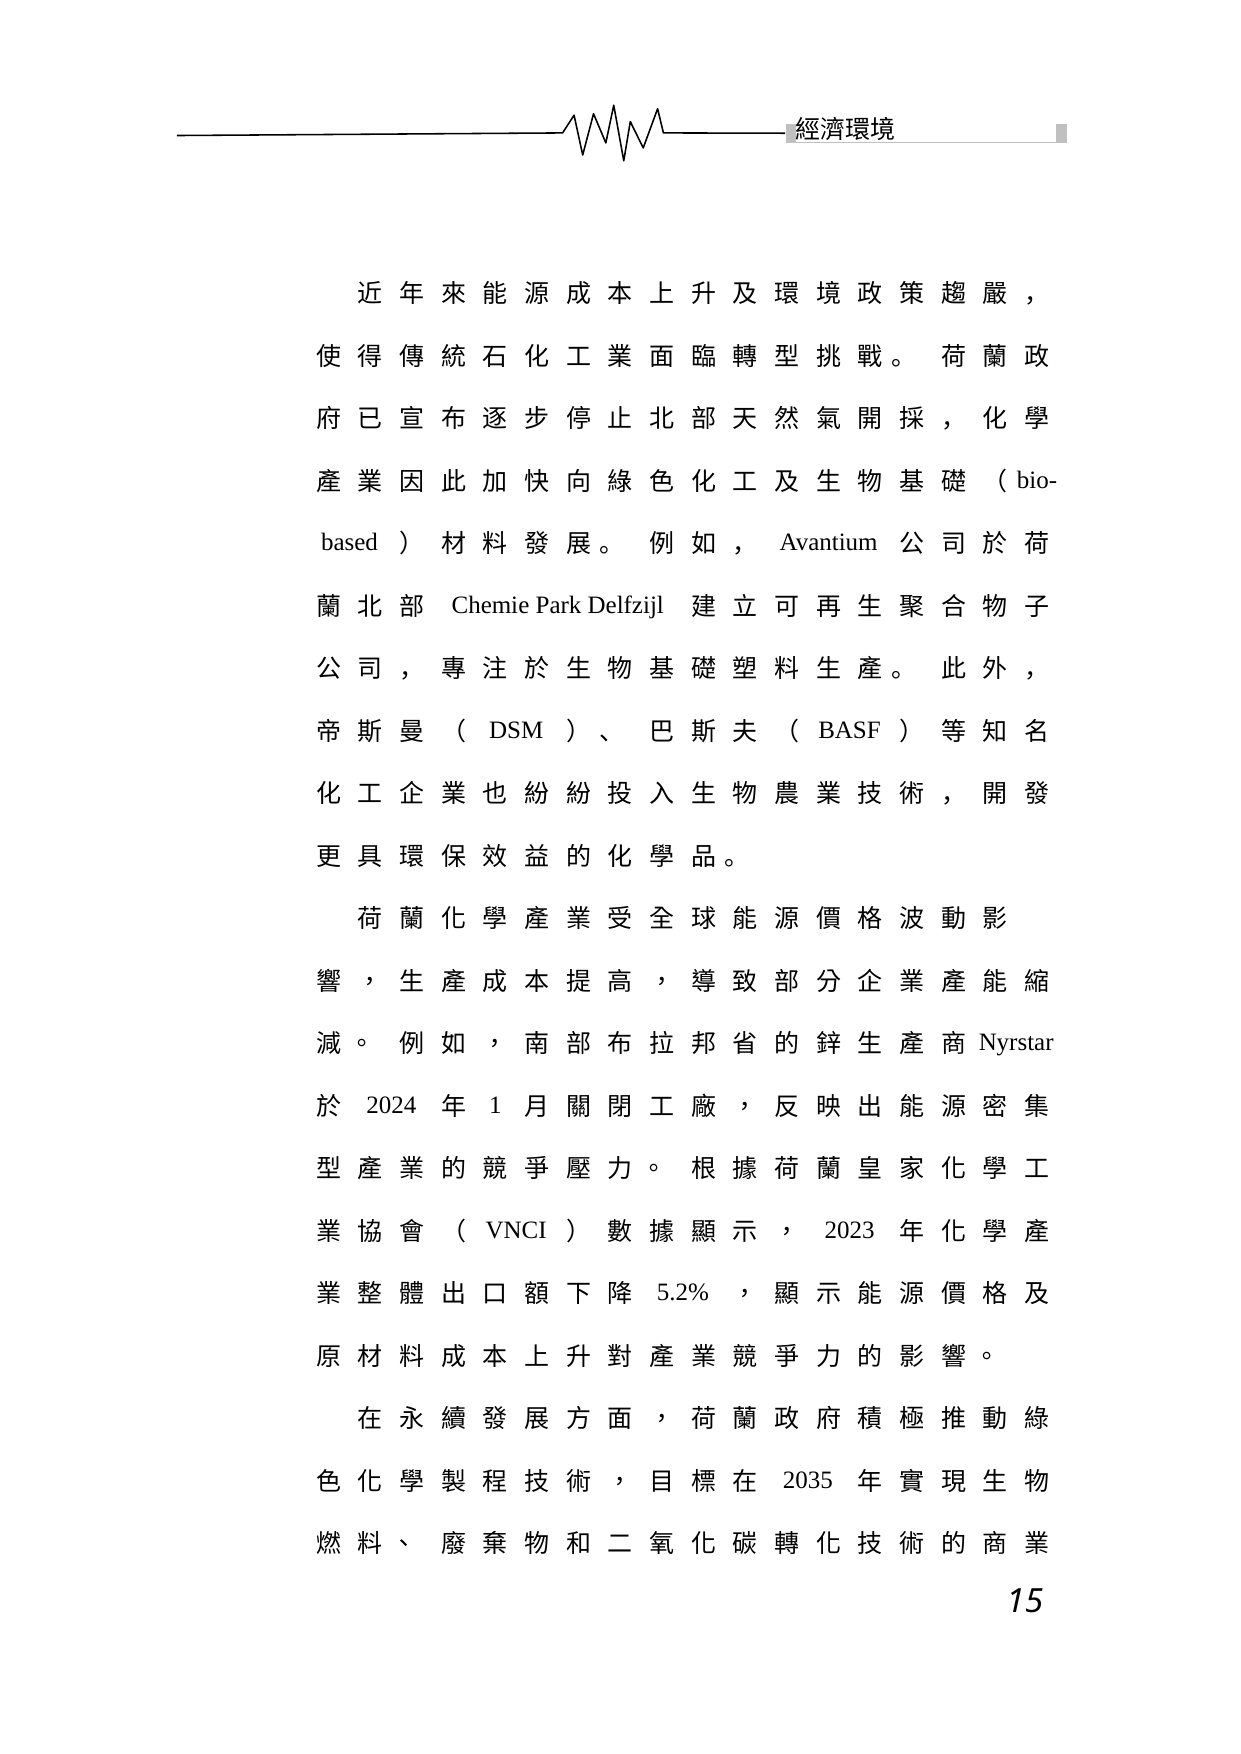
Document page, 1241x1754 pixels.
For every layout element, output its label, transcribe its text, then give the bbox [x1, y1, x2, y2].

text 荷蘭化學產業受全球能源價格波動影響，生產成本提高，導致部分企業產能縮減。例如，南部布拉邦省的鋅生產商Nyrstar於2024年1月關閉工廠，反映出能源密集型產業的競爭壓力。根據荷蘭皇家化學工業協會（VNCI）數據顯示，2023年化學產業整體出口額下降5.2%，顯示能源價格及原材料成本上升對產業競爭力的影響。 [281, 875, 1058, 1375]
text 在永續發展方面，荷蘭政府積極推動綠色化學製程技術，目標在2035年實現生物燃料、廢棄物和二氧化碳轉化技術的商業 [281, 1375, 1058, 1563]
text 近年來能源成本上升及環境政策趨嚴，使得傳統石化工業面臨轉型挑戰。荷蘭政府已宣布逐步停止北部天然氣開採，化學產業因此加快向綠色化工及生物基礎（bio-based）材料發展。例如，Avantium公司於荷蘭北部Chemie Park Delfzijl建立可再生聚合物子公司，專注於生物基礎塑料生產。此外，帝斯曼（DSM）、巴斯夫（BASF）等知名化工企業也紛紛投入生物農業技術，開發更具環保效益的化學品。 [281, 250, 1058, 875]
